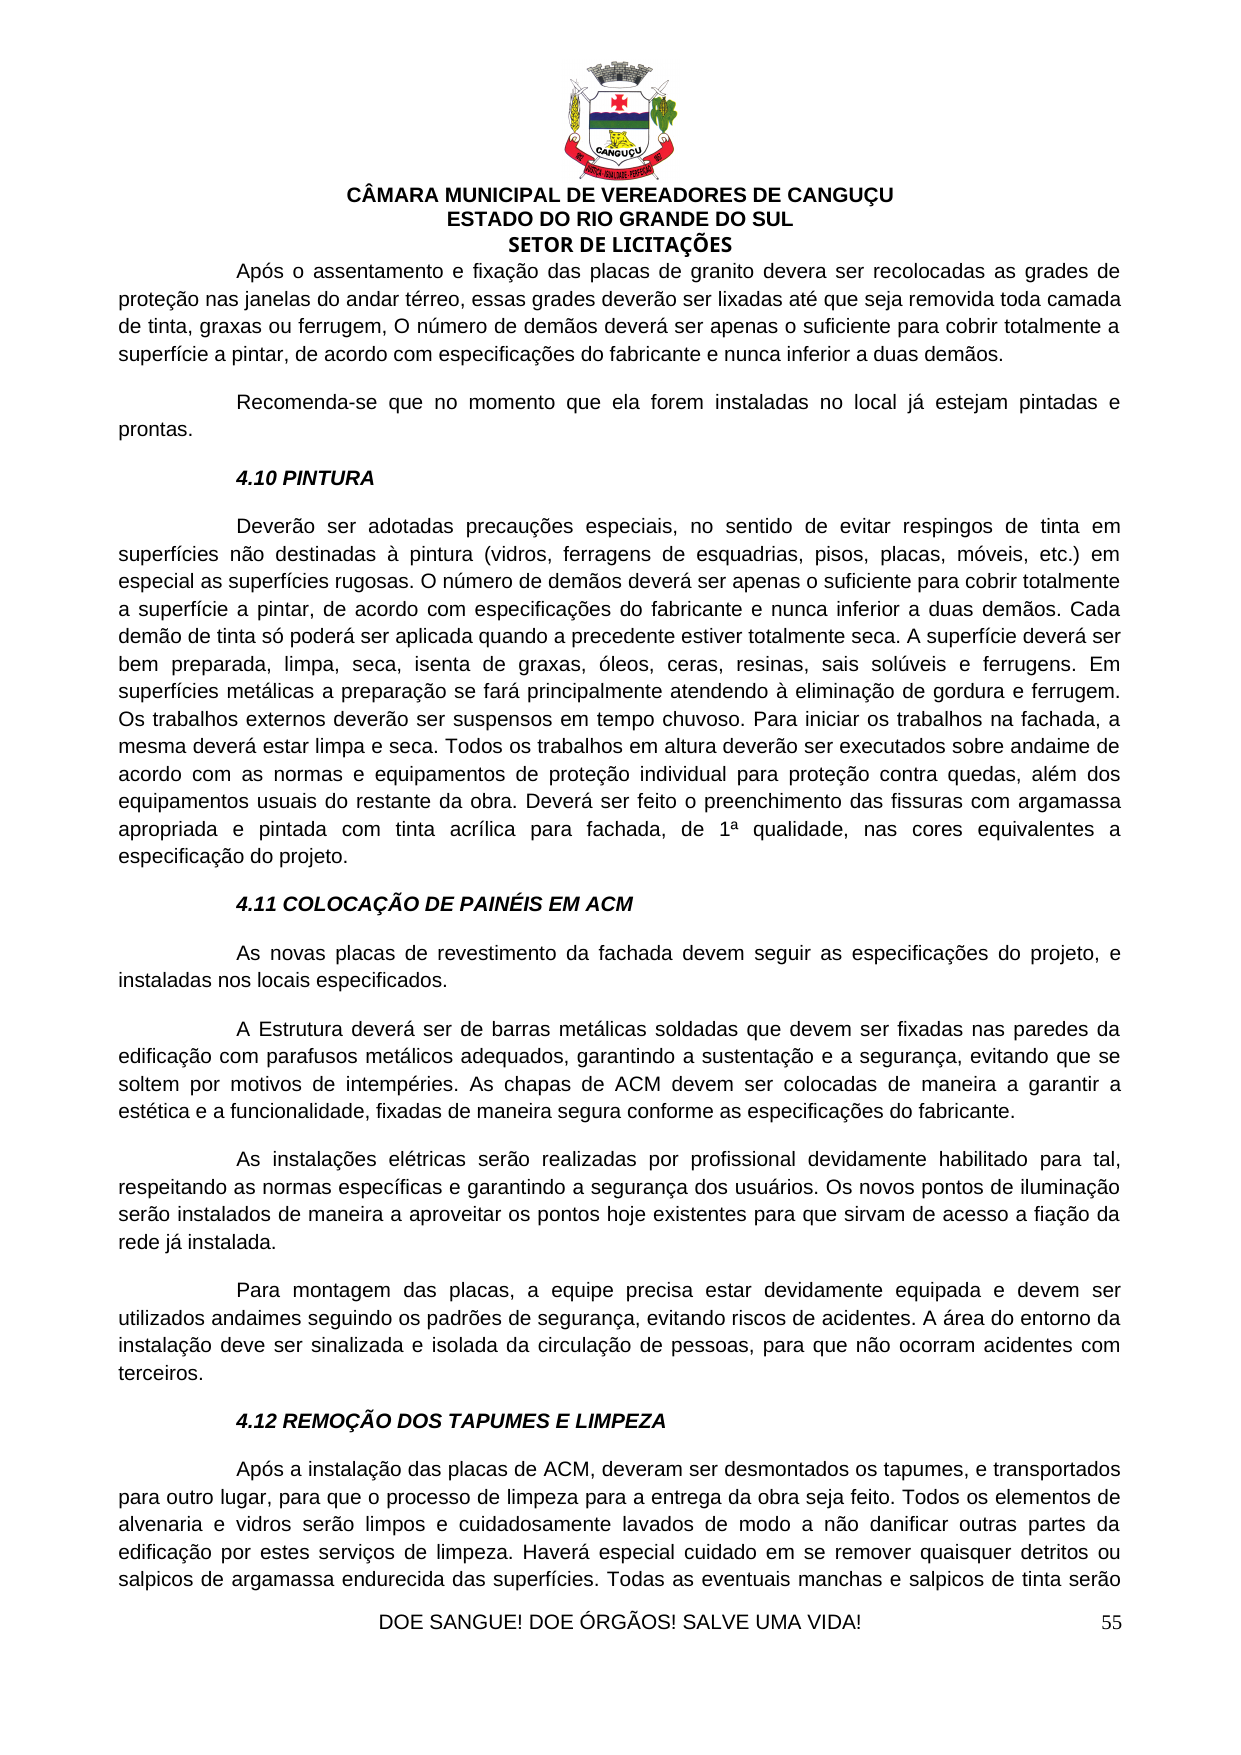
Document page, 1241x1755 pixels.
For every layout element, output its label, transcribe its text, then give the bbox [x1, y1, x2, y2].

text Após o assentamento e fixação das placas de granito devera ser recolocadas as grades de proteção nas janelas do andar térreo, essas grades deverão ser lixadas até que seja removida toda camada de tinta, graxas ou ferrugem, O número de demãos deverá ser apenas o suficiente para cobrir totalmente a superfície a pintar, de acordo com especificações do fabricante e nunca inferior a duas demãos. [118, 259, 1122, 365]
text Para montagem das placas, a equipe precisa estar devidamente equipada e devem ser utilizados andaimes seguindo os padrões de segurança, evitando riscos de acidentes. A área do entorno da instalação deve ser sinalizada e isolada da circulação de pessoas, para que não ocorram acidentes com terceiros. [118, 1278, 1122, 1384]
text 4.12 REMOÇÃO DOS TAPUMES E LIMPEZA [118, 1409, 1122, 1433]
text As novas placas de revestimento da fachada devem seguir as especificações do projeto, e instaladas nos locais especificados. [118, 941, 1122, 992]
text Recomenda-se que no momento que ela forem instaladas no local já estejam pintadas e prontas. [118, 390, 1122, 441]
text 4.11 COLOCAÇÃO DE PAINÉIS EM ACM [118, 892, 1122, 916]
text 4.10 PINTURA [118, 466, 1122, 489]
text Após a instalação das placas de ACM, deveram ser desmontados os tapumes, e transportados para outro lugar, para que o processo de limpeza para a entrega da obra seja feito. Todos os elementos de alvenaria e vidros serão limpos e cuidadosamente lavados de modo a não danificar outras partes da edificação por estes serviços de limpeza. Haverá especial cuidado em se remover quaisquer detritos ou salpicos de argamassa endurecida das superfícies. Todas as eventuais manchas e salpicos de tinta serão [118, 1457, 1122, 1591]
text As instalações elétricas serão realizadas por profissional devidamente habilitado para tal, respeitando as normas específicas e garantindo a segurança dos usuários. Os novos pontos de iluminação serão instalados de maneira a aproveitar os pontos hoje existentes para que sirvam de acesso a fiação da rede já instalada. [118, 1147, 1122, 1254]
text Deverão ser adotadas precauções especiais, no sentido de evitar respingos de tinta em superfícies não destinadas à pintura (vidros, ferragens de esquadrias, pisos, placas, móveis, etc.) em especial as superfícies rugosas. O número de demãos deverá ser apenas o suficiente para cobrir totalmente a superfície a pintar, de acordo com especificações do fabricante e nunca inferior a duas demãos. Cada demão de tinta só poderá ser aplicada quando a precedente estiver totalmente seca. A superfície deverá ser bem preparada, limpa, seca, isenta de graxas, óleos, ceras, resinas, sais solúveis e ferrugens. Em superfícies metálicas a preparação se fará principalmente atendendo à eliminação de gordura e ferrugem. Os trabalhos externos deverão ser suspensos em tempo chuvoso. Para iniciar os trabalhos na fachada, a mesma deverá estar limpa e seca. Todos os trabalhos em altura deverão ser executados sobre andaime de acordo com as normas e equipamentos de proteção individual para proteção contra quedas, além dos equipamentos usuais do restante da obra. Deverá ser feito o preenchimento das fissuras com argamassa apropriada e pintada com tinta acrílica para fachada, de 1ª qualidade, nas cores equivalentes a especificação do projeto. [118, 514, 1122, 868]
text A Estrutura deverá ser de barras metálicas soldadas que devem ser fixadas nas paredes da edificação com parafusos metálicos adequados, garantindo a sustentação e a segurança, evitando que se soltem por motivos de intempéries. As chapas de ACM devem ser colocadas de maneira a garantir a estética e a funcionalidade, fixadas de maneira segura conforme as especificações do fabricante. [118, 1016, 1122, 1123]
